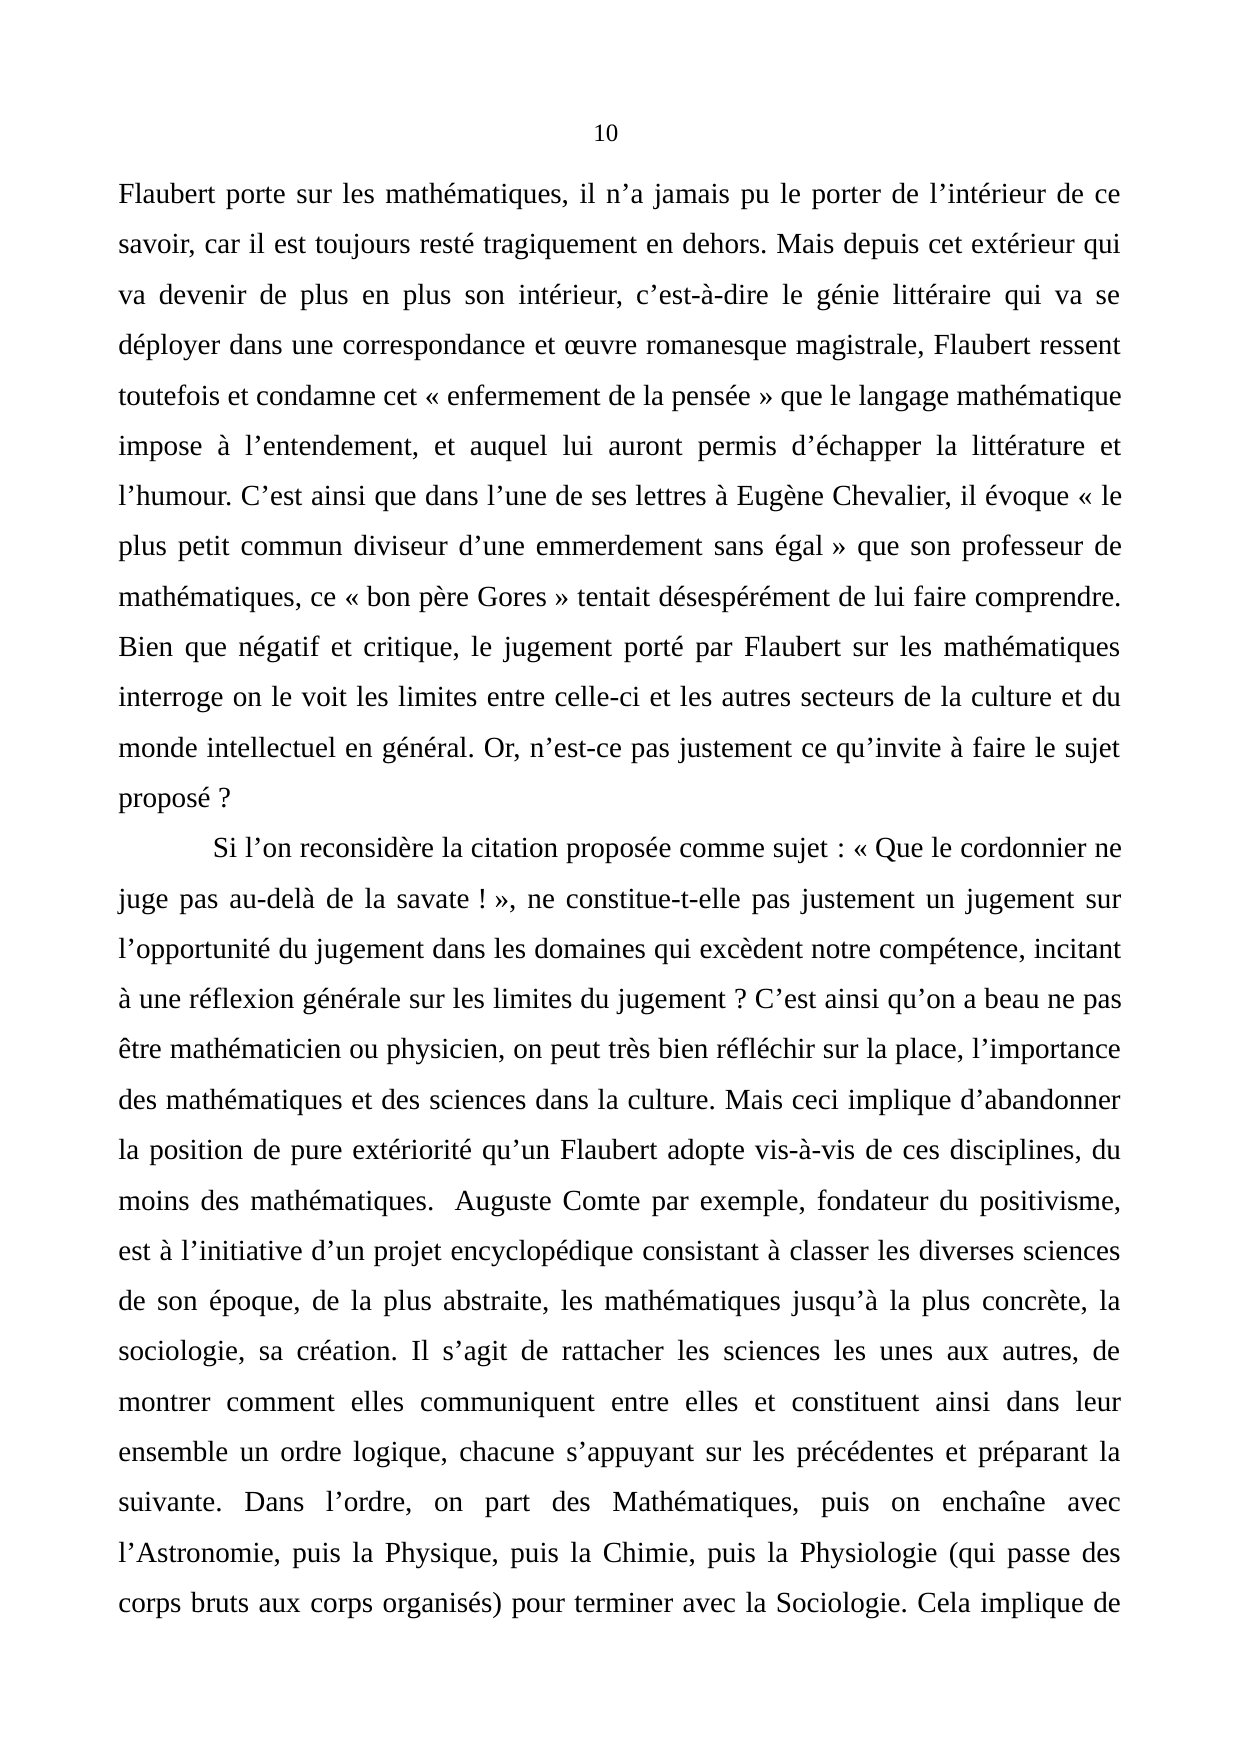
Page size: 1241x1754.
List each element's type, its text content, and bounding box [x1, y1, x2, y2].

text Flaubert porte sur les mathématiques, il n’a jamais pu le porter de l’intérieur de ce savoir, car il est toujours resté tragiquement en dehors. Mais depuis cet extérieur qui va devenir de plus en plus son intérieur, c’est-à-dire le génie littéraire qui va se déployer dans une correspondance et œuvre romanesque magistrale, Flaubert ressent toutefois et condamne cet « enfermement de la pensée » que le langage mathématique impose à l’entendement, et auquel lui auront permis d’échapper la littérature et l’humour. C’est ainsi que dans l’une de ses lettres à Eugène Chevalier, il évoque « le plus petit commun diviseur d’une emmerdement sans égal » que son professeur de mathématiques, ce « bon père Gores » tentait désespérément de lui faire comprendre. Bien que négatif et critique, le jugement porté par Flaubert sur les mathématiques interroge on le voit les limites entre celle-ci et les autres secteurs de la culture et du monde intellectuel en général. Or, n’est-ce pas justement ce qu’invite à faire le sujet proposé ? [118, 176, 1122, 814]
text Si l’on reconsidère la citation proposée comme sujet : « Que le cordonnier ne juge pas au-delà de la savate ! », ne constitue-t-elle pas justement un jugement sur l’opportunité du jugement dans les domaines qui excèdent notre compétence, incitant à une réflexion générale sur les limites du jugement ? C’est ainsi qu’on a beau ne pas être mathématicien ou physicien, on peut très bien réfléchir sur la place, l’importance des mathématiques et des sciences dans la culture. Mais ceci implique d’abandonner la position de pure extériorité qu’un Flaubert adopte vis-à-vis de ces disciplines, du moins des mathématiques. Auguste Comte par exemple, fondateur du positivisme, est à l’initiative d’un projet encyclopédique consistant à classer les diverses sciences de son époque, de la plus abstraite, les mathématiques jusqu’à la plus concrète, la sociologie, sa création. Il s’agit de rattacher les sciences les unes aux autres, de montrer comment elles communiquent entre elles et constituent ainsi dans leur ensemble un ordre logique, chacune s’appuyant sur les précédentes et préparant la suivante. Dans l’ordre, on part des Mathématiques, puis on enchaîne avec l’Astronomie, puis la Physique, puis la Chimie, puis la Physiologie (qui passe des corps bruts aux corps organisés) pour terminer avec la Sociologie. Cela implique de [118, 830, 1122, 1619]
